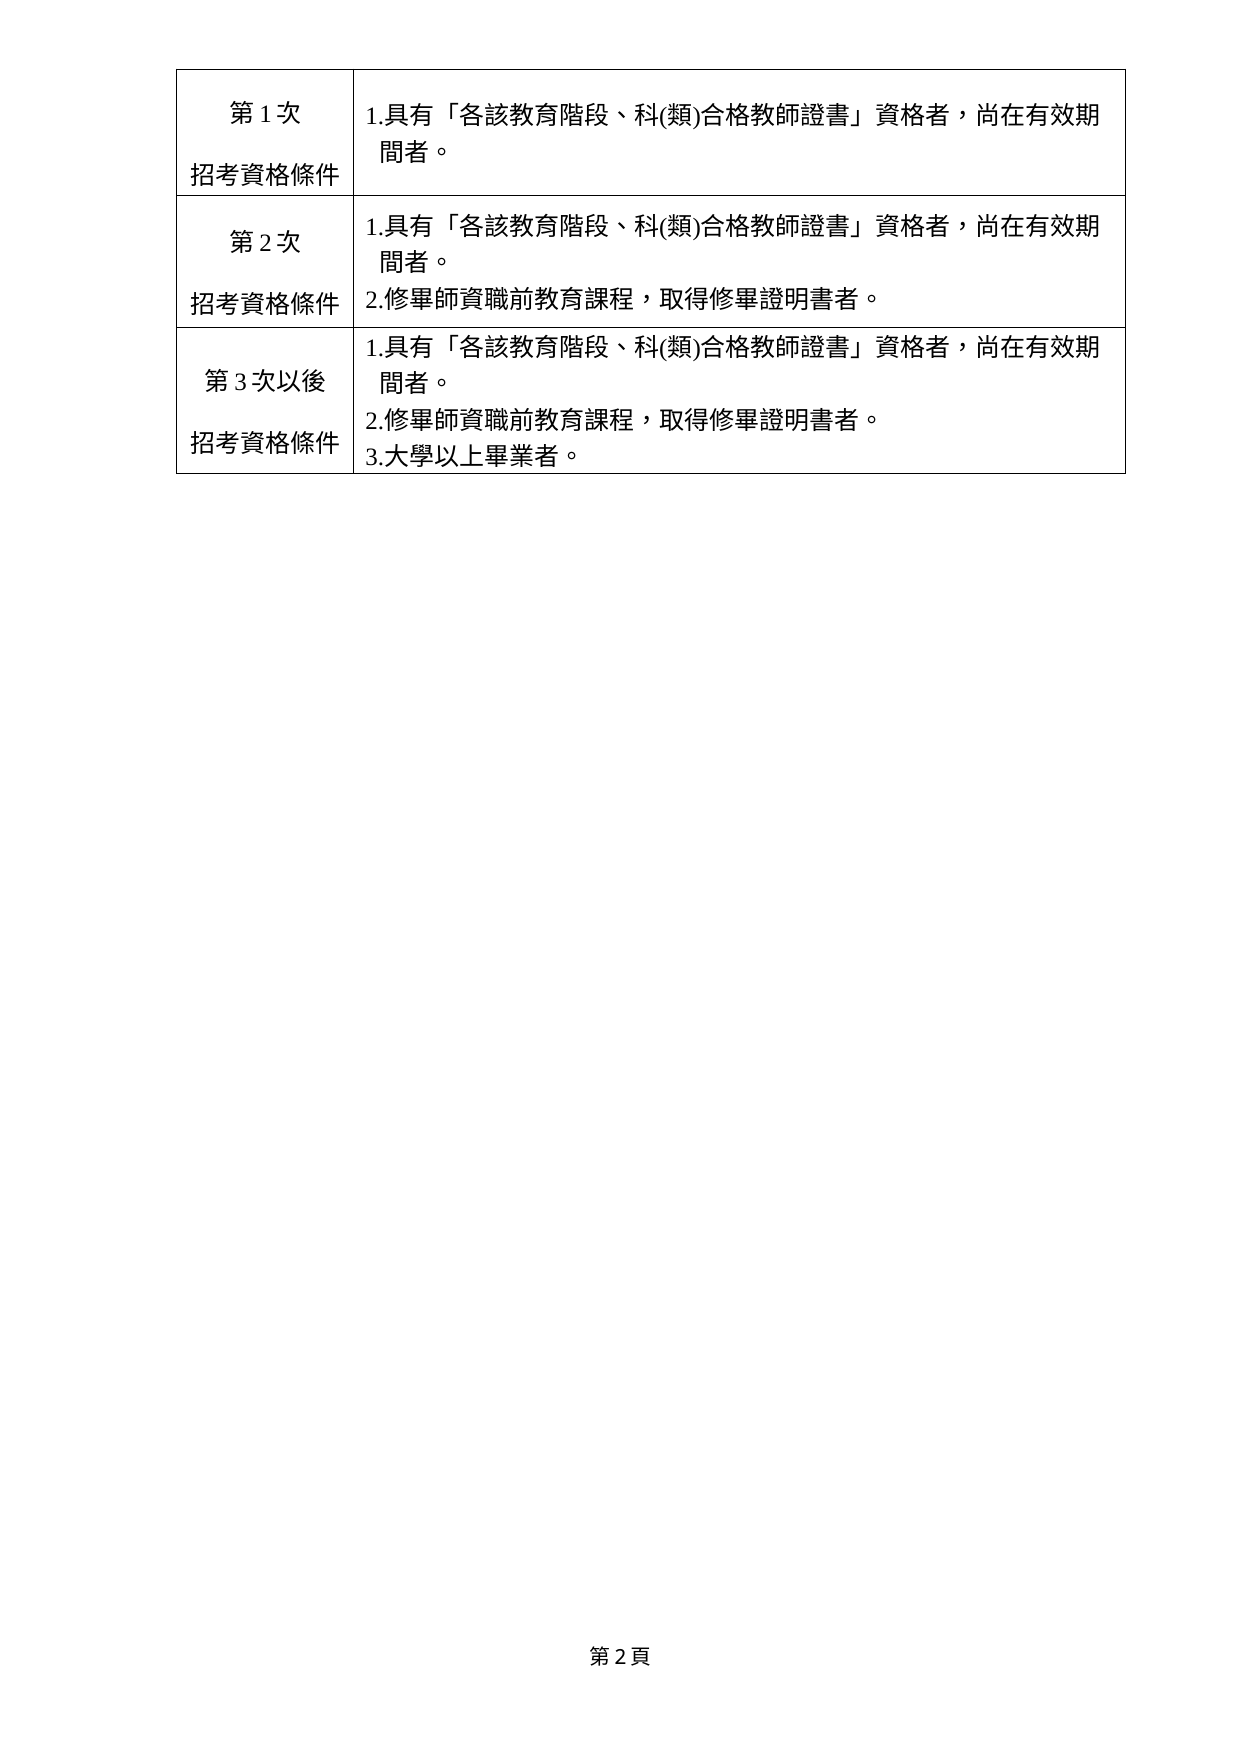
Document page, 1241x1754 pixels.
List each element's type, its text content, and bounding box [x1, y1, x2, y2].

table_cell 第2次 招考資格條件 [177, 196, 353, 327]
table_cell 1.具有「各該教育階段、科(類)合格教師證書」資格者，尚在有效期間者。 2.修畢師資職前教育課程，取得修畢證明書者。 [354, 196, 1125, 327]
table_header 第1次 招考資格條件 [177, 70, 353, 194]
table_cell 1.具有「各該教育階段、科(類)合格教師證書」資格者，尚在有效期間者。 2.修畢師資職前教育課程，取得修畢證明書者。 3.大學以上畢業者。 [354, 328, 1125, 473]
table_cell 第3次以後 招考資格條件 [177, 328, 353, 473]
table_header 1.具有「各該教育階段、科(類)合格教師證書」資格者，尚在有效期間者。 [354, 70, 1125, 194]
